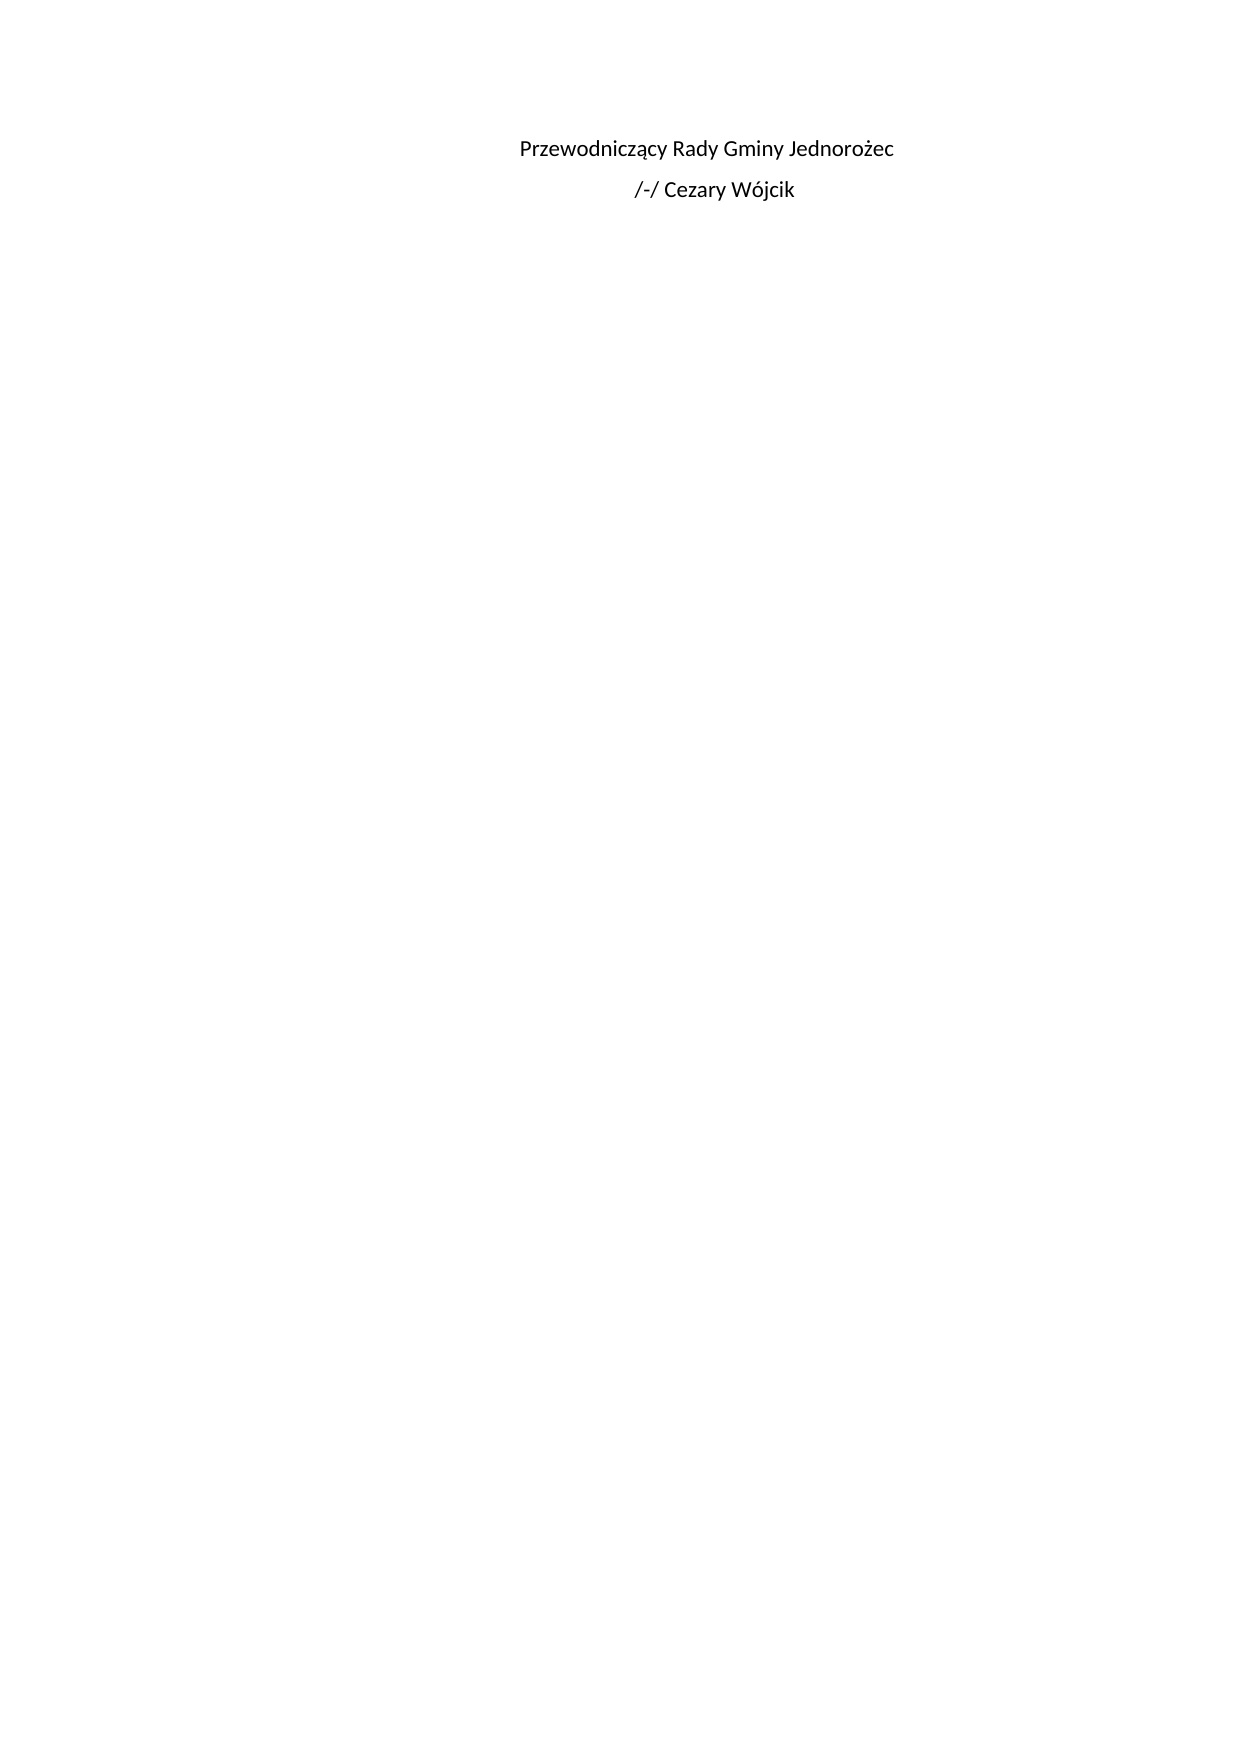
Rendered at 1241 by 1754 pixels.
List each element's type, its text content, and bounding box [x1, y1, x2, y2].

text Przewodniczący Rady Gminy Jednorożec [118, 134, 1122, 162]
text /-/ Cezary Wójcik [118, 176, 1122, 204]
